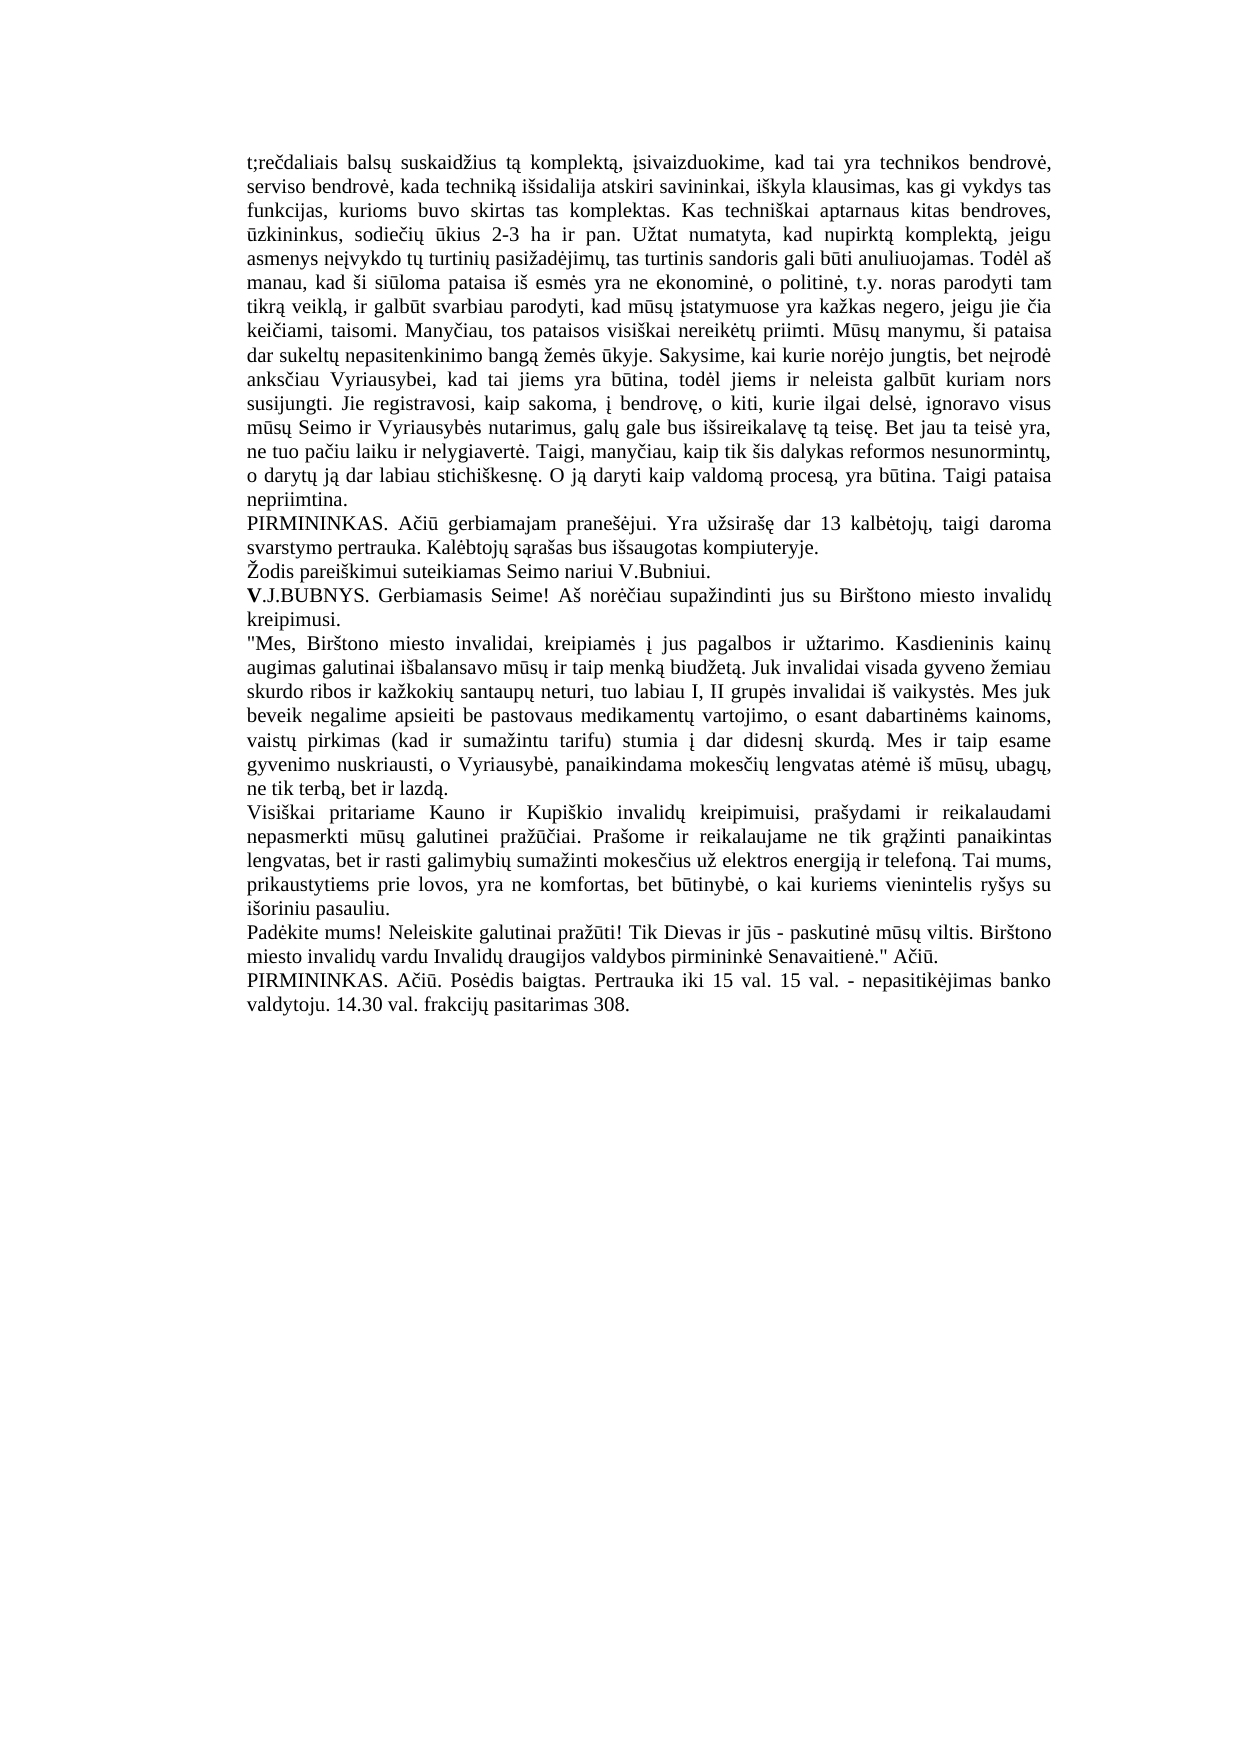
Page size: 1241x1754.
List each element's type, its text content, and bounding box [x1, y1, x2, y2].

text Žodis pareiškimui suteikiamas Seimo nariui V.Bubniui. [247, 559, 1053, 583]
text "Mes, Birštono miesto invalidai, kreipiamės į jus pagalbos ir užtarimo. Kasdieninis kainų augimas galutinai išbalansavo mūsų ir taip menką biudžetą. Juk invalidai visada gyveno žemiau skurdo ribos ir kažkokių santaupų neturi, tuo labiau I, II grupės invalidai iš vaikystės. Mes juk beveik negalime apsieiti be pastovaus medikamentų vartojimo, o esant dabartinėms kainoms, vaistų pirkimas (kad ir sumažintu tarifu) stumia į dar didesnį skurdą. Mes ir taip esame gyvenimo nuskriausti, o Vyriausybė, panaikindama mokesčių lengvatas atėmė iš mūsų, ubagų, ne tik terbą, bet ir lazdą. [247, 631, 1053, 800]
text PIRMININKAS. Ačiū gerbiamajam pranešėjui. Yra užsirašę dar 13 kalbėtojų, taigi daroma svarstymo pertrauka. Kalėbtojų sąrašas bus išsaugotas kompiuteryje. [247, 511, 1053, 559]
text t;rečdaliais balsų suskaidžius tą komplektą, įsivaizduokime, kad tai yra technikos bendrovė, serviso bendrovė, kada techniką išsidalija atskiri savininkai, iškyla klausimas, kas gi vykdys tas funkcijas, kurioms buvo skirtas tas komplektas. Kas techniškai aptarnaus kitas bendroves, ūzkininkus, sodiečių ūkius 2-3 ha ir pan. Užtat numatyta, kad nupirktą komplektą, jeigu asmenys neįvykdo tų turtinių pasižadėjimų, tas turtinis sandoris gali būti anuliuojamas. Todėl aš manau, kad ši siūloma pataisa iš esmės yra ne ekonominė, o politinė, t.y. noras parodyti tam tikrą veiklą, ir galbūt svarbiau parodyti, kad mūsų įstatymuose yra kažkas negero, jeigu jie čia keičiami, taisomi. Manyčiau, tos pataisos visiškai nereikėtų priimti. Mūsų manymu, ši pataisa dar sukeltų nepasitenkinimo bangą žemės ūkyje. Sakysime, kai kurie norėjo jungtis, bet neįrodė anksčiau Vyriausybei, kad tai jiems yra būtina, todėl jiems ir neleista galbūt kuriam nors susijungti. Jie registravosi, kaip sakoma, į bendrovę, o kiti, kurie ilgai delsė, ignoravo visus mūsų Seimo ir Vyriausybės nutarimus, galų gale bus išsireikalavę tą teisę. Bet jau ta teisė yra, ne tuo pačiu laiku ir nelygiavertė. Taigi, manyčiau, kaip tik šis dalykas reformos nesunormintų, o darytų ją dar labiau stichiškesnę. O ją daryti kaip valdomą procesą, yra būtina. Taigi pataisa nepriimtina. [247, 150, 1053, 511]
text PIRMININKAS. Ačiū. Posėdis baigtas. Pertrauka iki 15 val. 15 val. - nepasitikėjimas banko valdytoju. 14.30 val. frakcijų pasitarimas 308. [247, 968, 1053, 1016]
text Padėkite mums! Neleiskite galutinai pražūti! Tik Dievas ir jūs - paskutinė mūsų viltis. Birštono miesto invalidų vardu Invalidų draugijos valdybos pirmininkė Senavaitienė." Ačiū. [247, 920, 1053, 968]
text Visiškai pritariame Kauno ir Kupiškio invalidų kreipimuisi, prašydami ir reikalaudami nepasmerkti mūsų galutinei pražūčiai. Prašome ir reikalaujame ne tik grąžinti panaikintas lengvatas, bet ir rasti galimybių sumažinti mokesčius už elektros energiją ir telefoną. Tai mums, prikaustytiems prie lovos, yra ne komfortas, bet būtinybė, o kai kuriems vienintelis ryšys su išoriniu pasauliu. [247, 800, 1053, 920]
text V.J.BUBNYS. Gerbiamasis Seime! Aš norėčiau supažindinti jus su Birštono miesto invalidų kreipimusi. [247, 583, 1053, 631]
